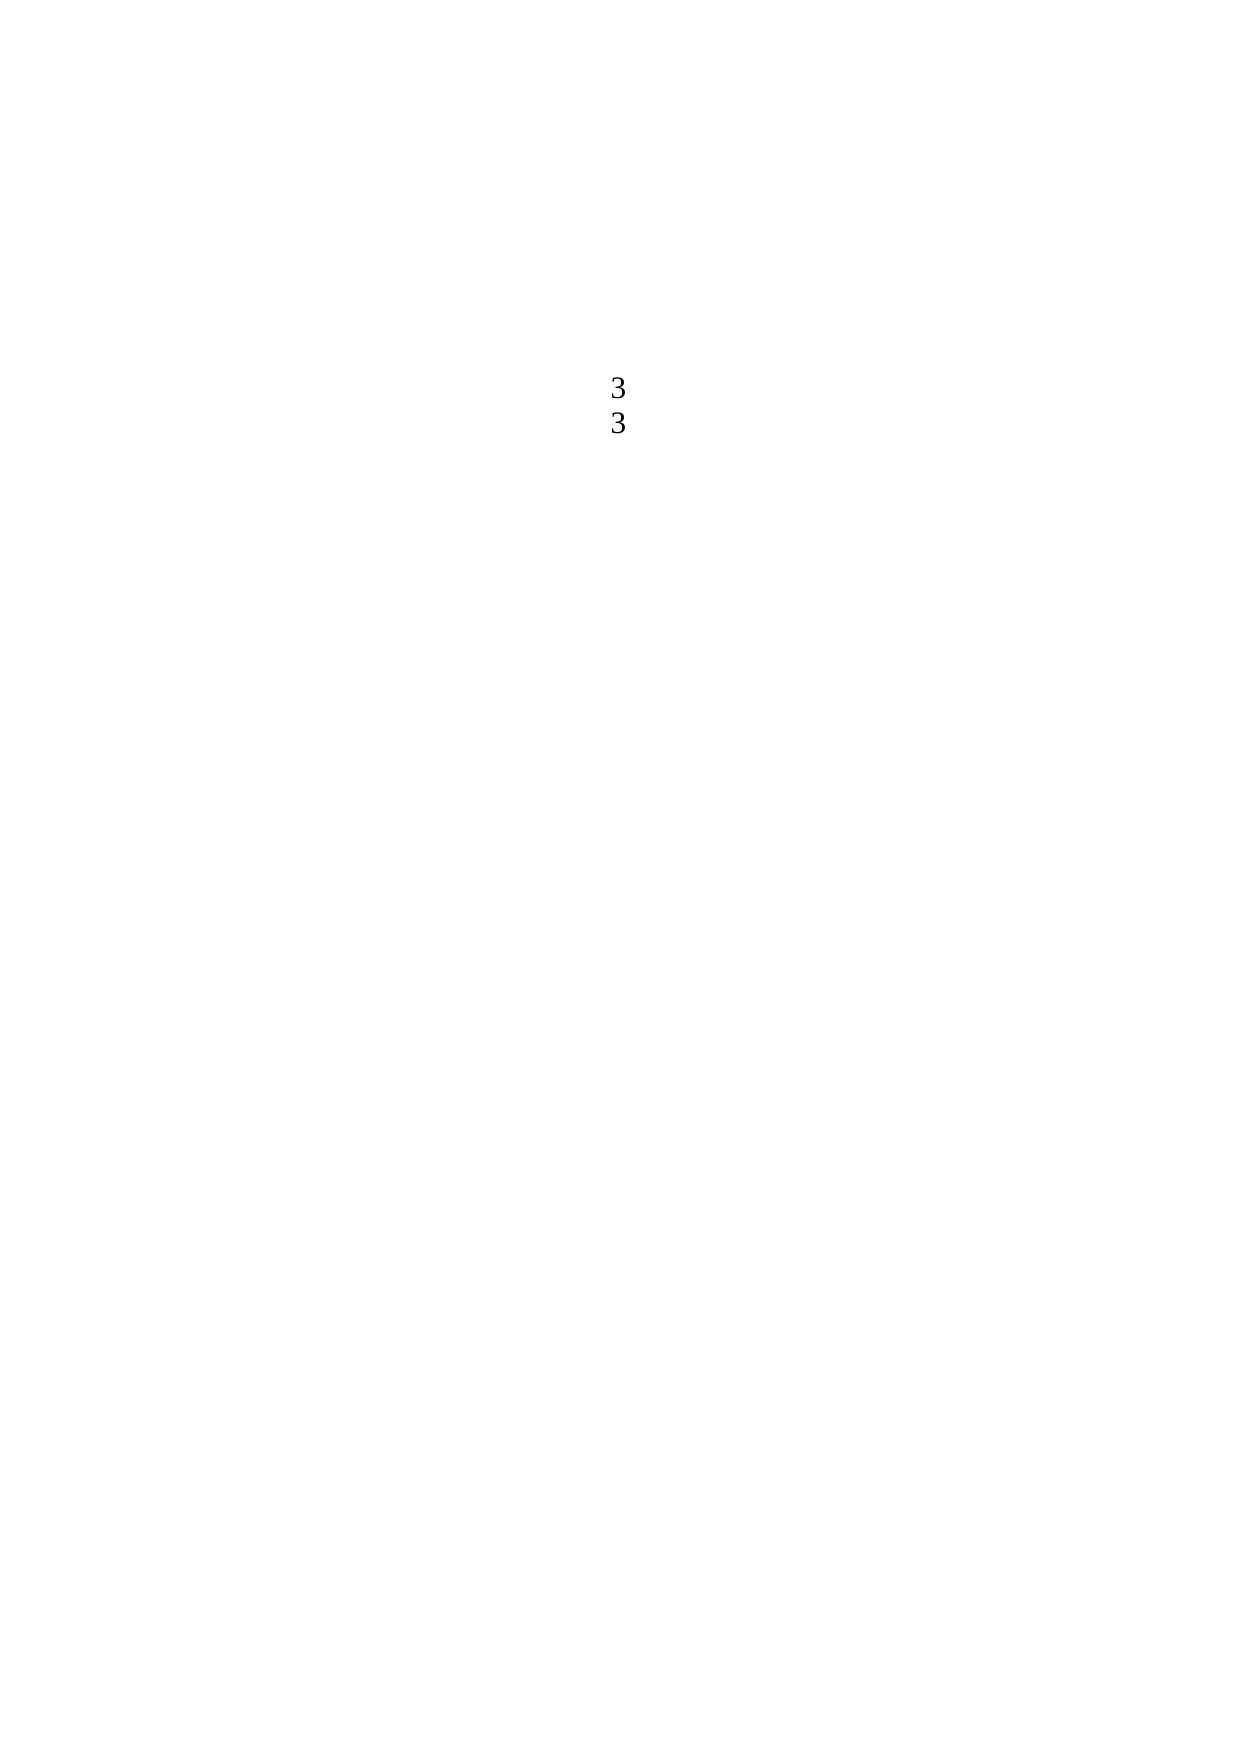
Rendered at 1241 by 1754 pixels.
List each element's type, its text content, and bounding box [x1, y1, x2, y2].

text 33 [610, 369, 632, 441]
